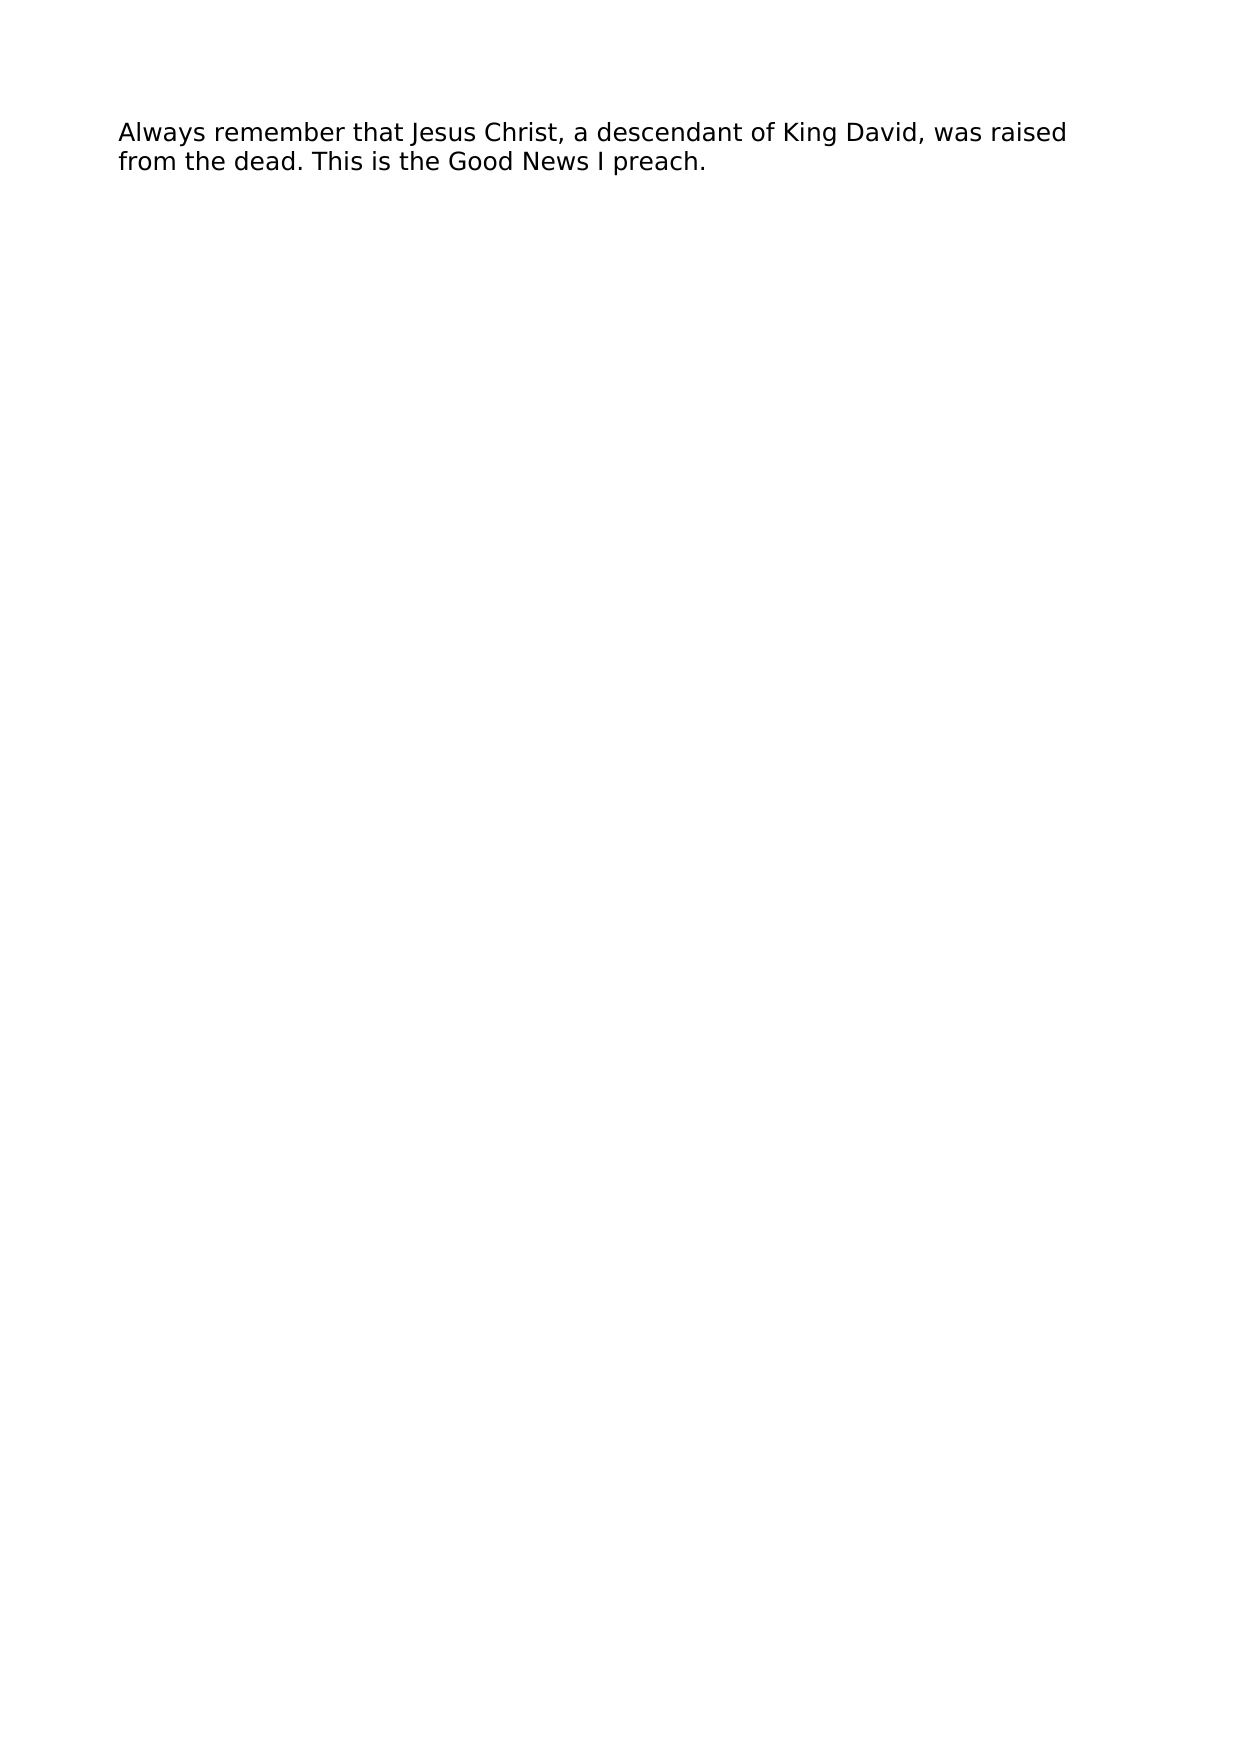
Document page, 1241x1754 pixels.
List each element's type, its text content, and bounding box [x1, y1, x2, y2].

text Always remember that Jesus Christ, a descendant of King David, was raised from the dead. This is the Good News I preach. [118, 118, 1122, 176]
